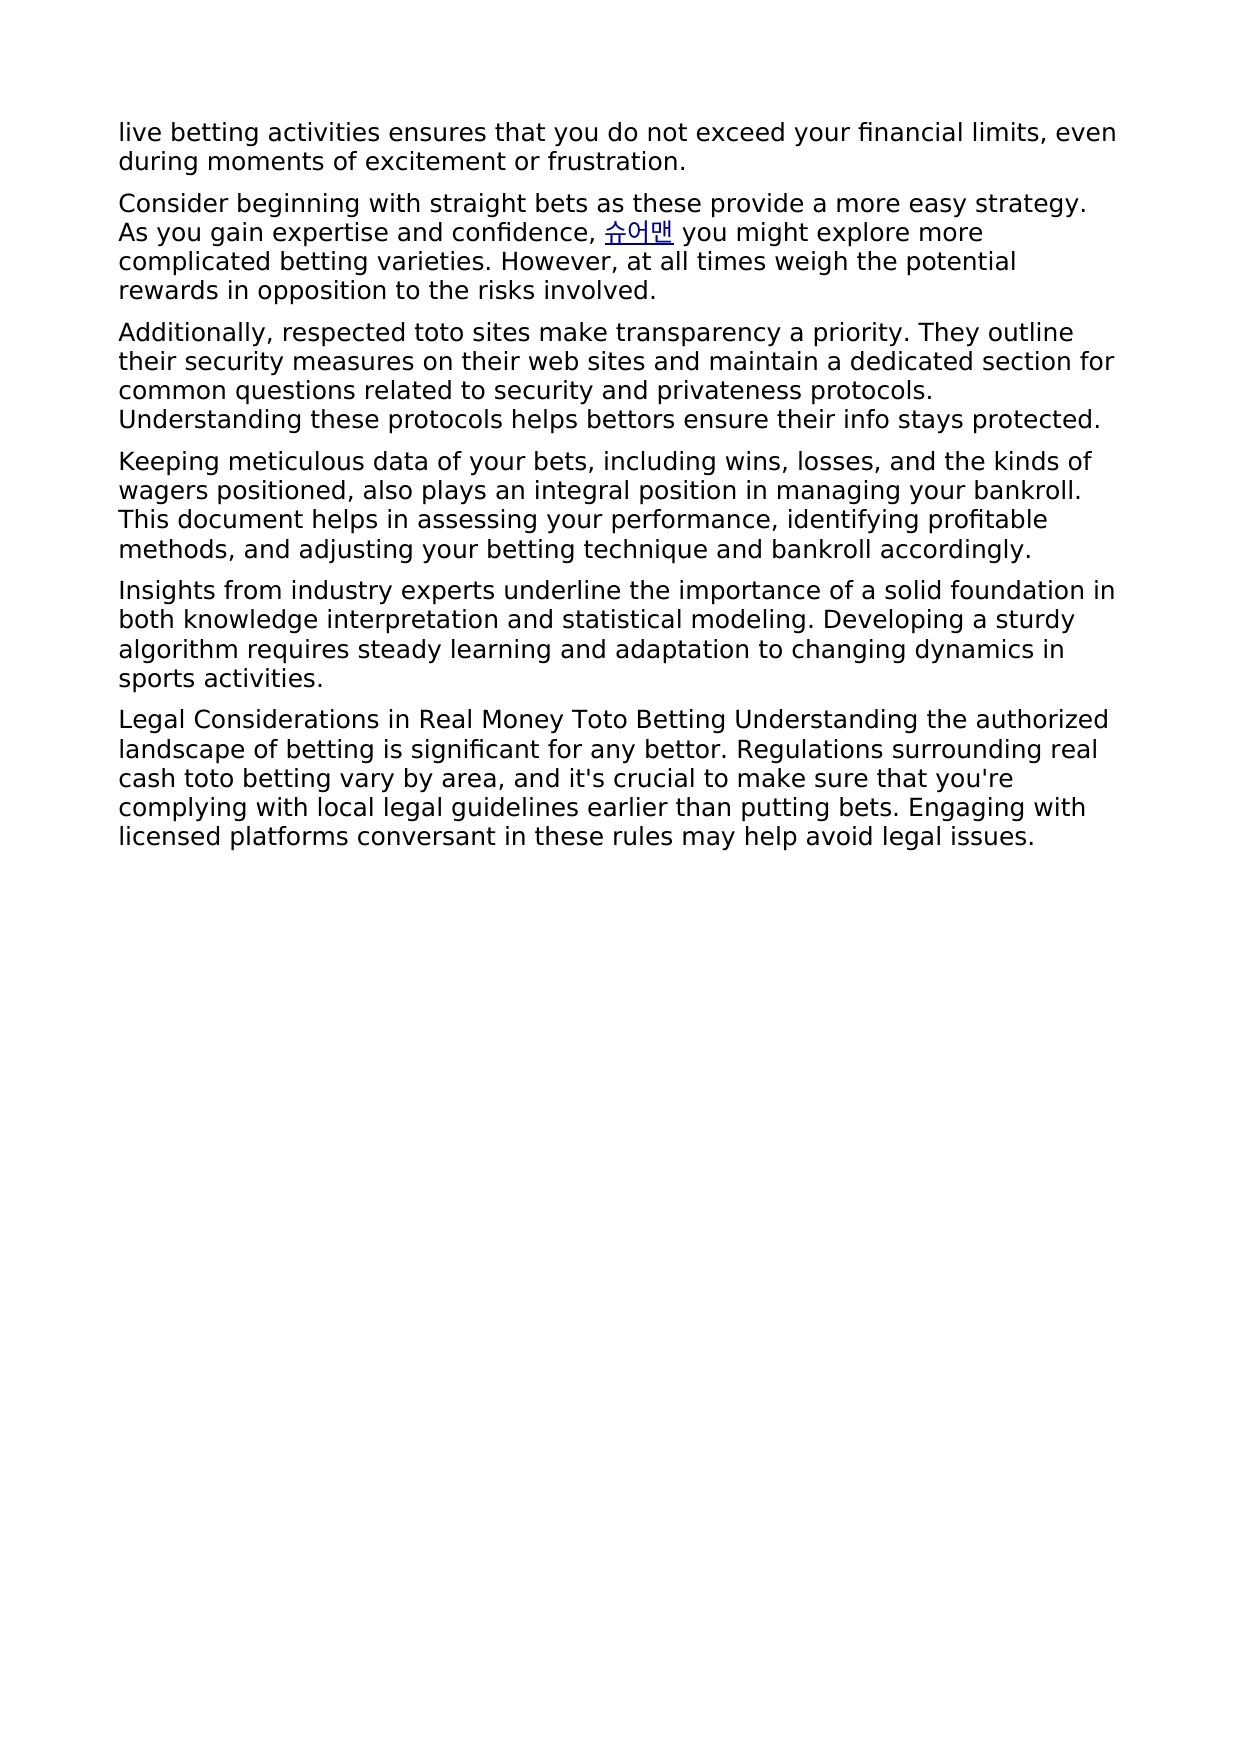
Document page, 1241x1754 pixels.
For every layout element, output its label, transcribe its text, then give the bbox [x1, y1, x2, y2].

text Consider beginning with straight bets as these provide a more easy strategy. As you gain expertise and confidence, 슈어맨 you might explore more complicated betting varieties. However, at all times weigh the potential rewards in opposition to the risks involved. [118, 189, 1122, 306]
text live betting activities ensures that you do not exceed your financial limits, even during moments of excitement or frustration. [118, 118, 1122, 176]
text Insights from industry experts underline the importance of a solid foundation in both knowledge interpretation and statistical modeling. Developing a sturdy algorithm requires steady learning and adaptation to changing dynamics in sports activities. [118, 576, 1122, 693]
text Keeping meticulous data of your bets, including wins, losses, and the kinds of wagers positioned, also plays an integral position in managing your bankroll. This document helps in assessing your performance, identifying profitable methods, and adjusting your betting technique and bankroll accordingly. [118, 447, 1122, 564]
text Legal Considerations in Real Money Toto Betting Understanding the authorized landscape of betting is significant for any bettor. Regulations surrounding real cash toto betting vary by area, and it's crucial to make sure that you're complying with local legal guidelines earlier than putting bets. Engaging with licensed platforms conversant in these rules may help avoid legal issues. [118, 706, 1122, 851]
text Additionally, respected toto sites make transparency a priority. They outline their security measures on their web sites and maintain a dedicated section for common questions related to security and privateness protocols. Understanding these protocols helps bettors ensure their info stays protected. [118, 318, 1122, 435]
